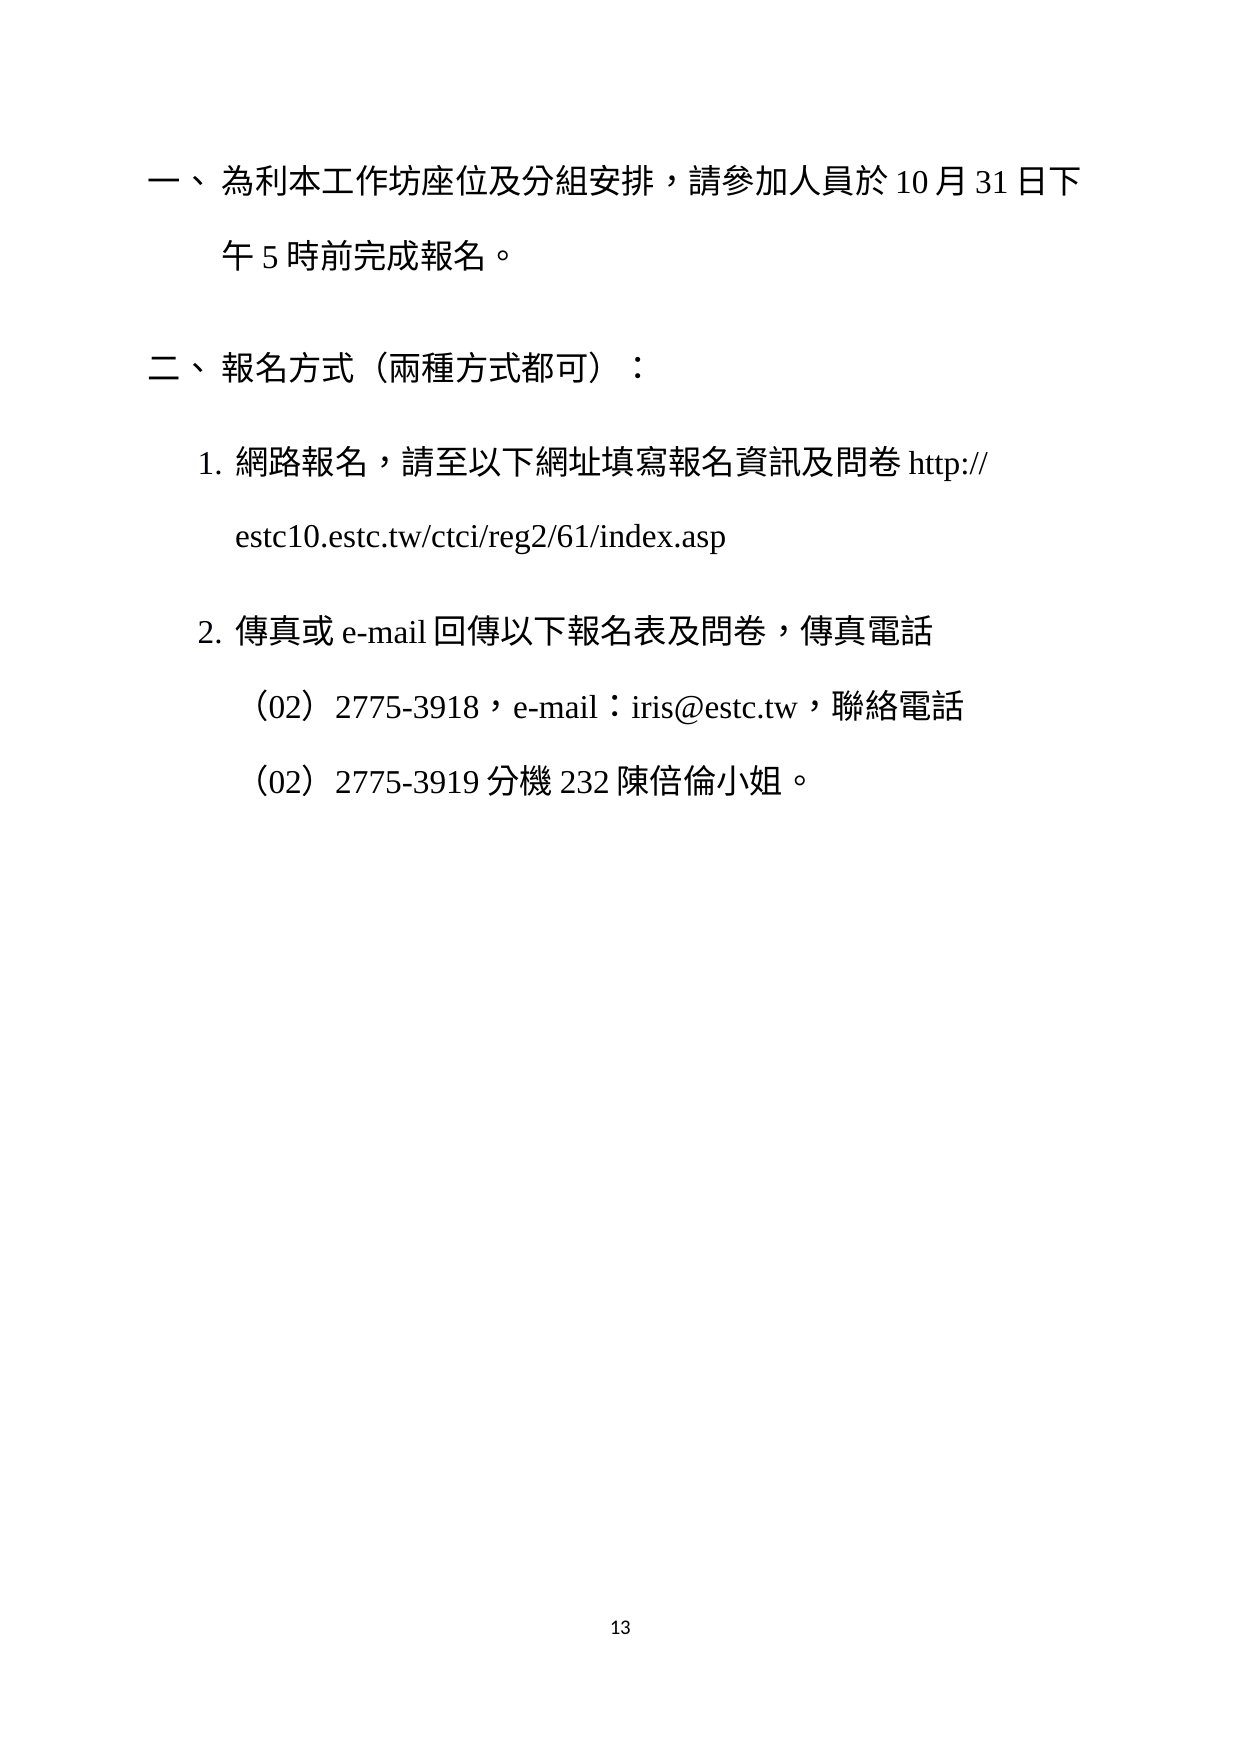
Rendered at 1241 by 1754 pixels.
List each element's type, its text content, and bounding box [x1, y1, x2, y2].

list 為利本工作坊座位及分組安排，請參加人員於10月31日下午5 時前完成報名。 [148, 135, 1092, 285]
list 網路報名，請至以下網址填寫報名資訊及問卷http://estc10.estc.tw/ctci/reg2/61/index.asp [197, 416, 1092, 566]
list 傳真或e-mail回傳以下報名表及問卷，傳真電話（02）2775-3918，e-mail：iris@estc.tw，聯絡電話（02）2775-3919分機232陳倍倫小姐。 [197, 585, 1092, 810]
list 報名方式（兩種方式都可）： [148, 323, 1092, 398]
